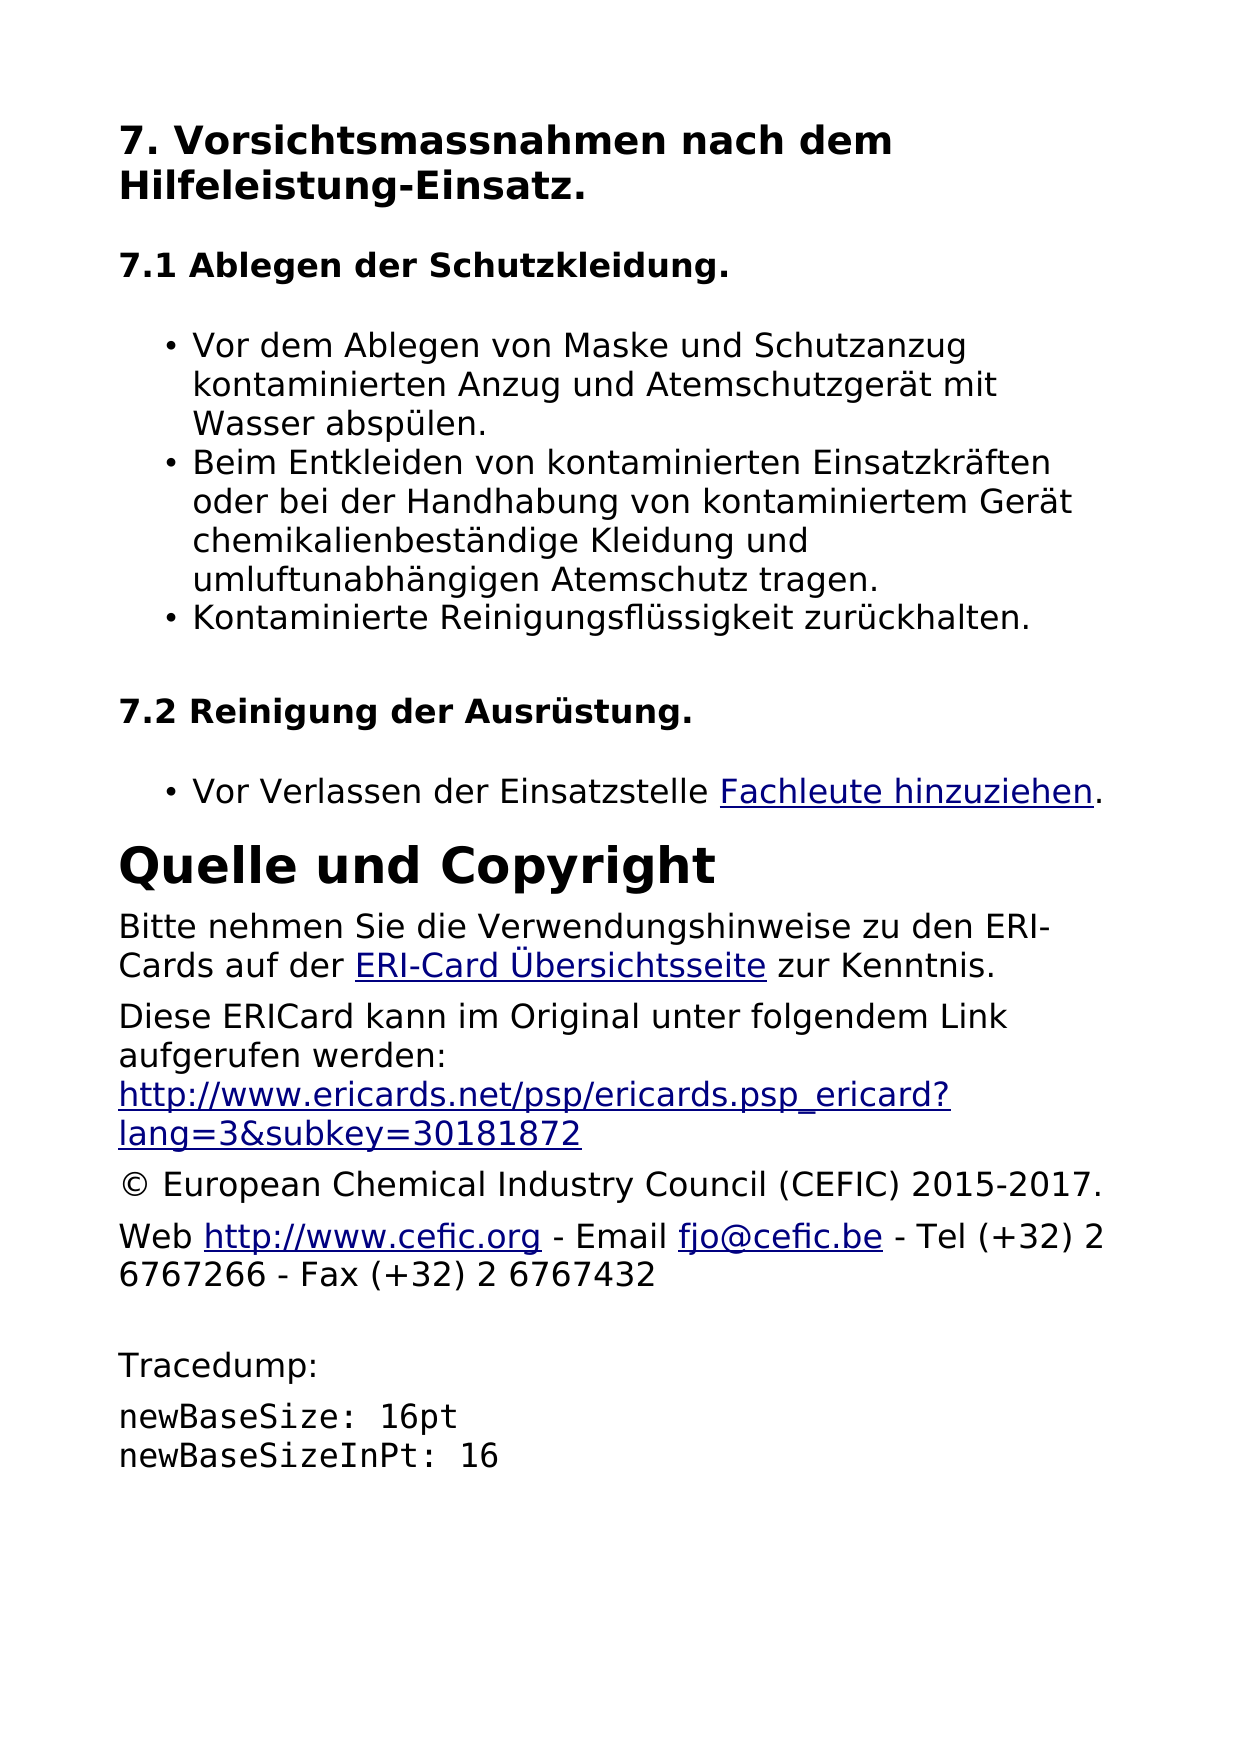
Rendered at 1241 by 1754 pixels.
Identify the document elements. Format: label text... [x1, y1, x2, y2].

subtitle 7.2 Reinigung der Ausrüstung. [118, 692, 1122, 731]
text © European Chemical Industry Council (CEFIC) 2015-2017. [118, 1166, 1122, 1204]
subtitle 7. Vorsichtsmassnahmen nach dem Hilfeleistung-Einsatz. [118, 118, 1122, 208]
text Bitte nehmen Sie die Verwendungshinweise zu den ERI-Cards auf der ERI-Card Übersichtsseite zur Kenntnis. [118, 908, 1122, 985]
list Vor dem Ablegen von Maske und Schutzanzug kontaminierten Anzug und Atemschutzgerät mit Wasser abspülen. [177, 327, 1122, 443]
text newBaseSize: 16pt newBaseSizeInPt: 16 [118, 1397, 1122, 1475]
list Kontaminierte Reinigungsflüssigkeit zurückhalten. [177, 599, 1122, 638]
list Vor Verlassen der Einsatzstelle Fachleute hinzuziehen. [177, 773, 1122, 812]
text Tracedump: [118, 1307, 1122, 1385]
subtitle 7.1 Ablegen der Schutzkleidung. [118, 246, 1122, 285]
text Web http://www.cefic.org - Email fjo@cefic.be - Tel (+32) 2 6767266 - Fax (+32) 2 6767432 [118, 1217, 1122, 1295]
text Diese ERICard kann im Original unter folgendem Link aufgerufen werden: http://www.ericards.net/psp/ericards.psp_ericard?lang=3&subkey=30181872 [118, 998, 1122, 1153]
list Beim Entkleiden von kontaminierten Einsatzkräften oder bei der Handhabung von kontaminiertem Gerät chemikalienbeständige Kleidung und umluftunabhängigen Atemschutz tragen. [177, 443, 1122, 599]
subtitle Quelle und Copyright [118, 837, 1122, 895]
